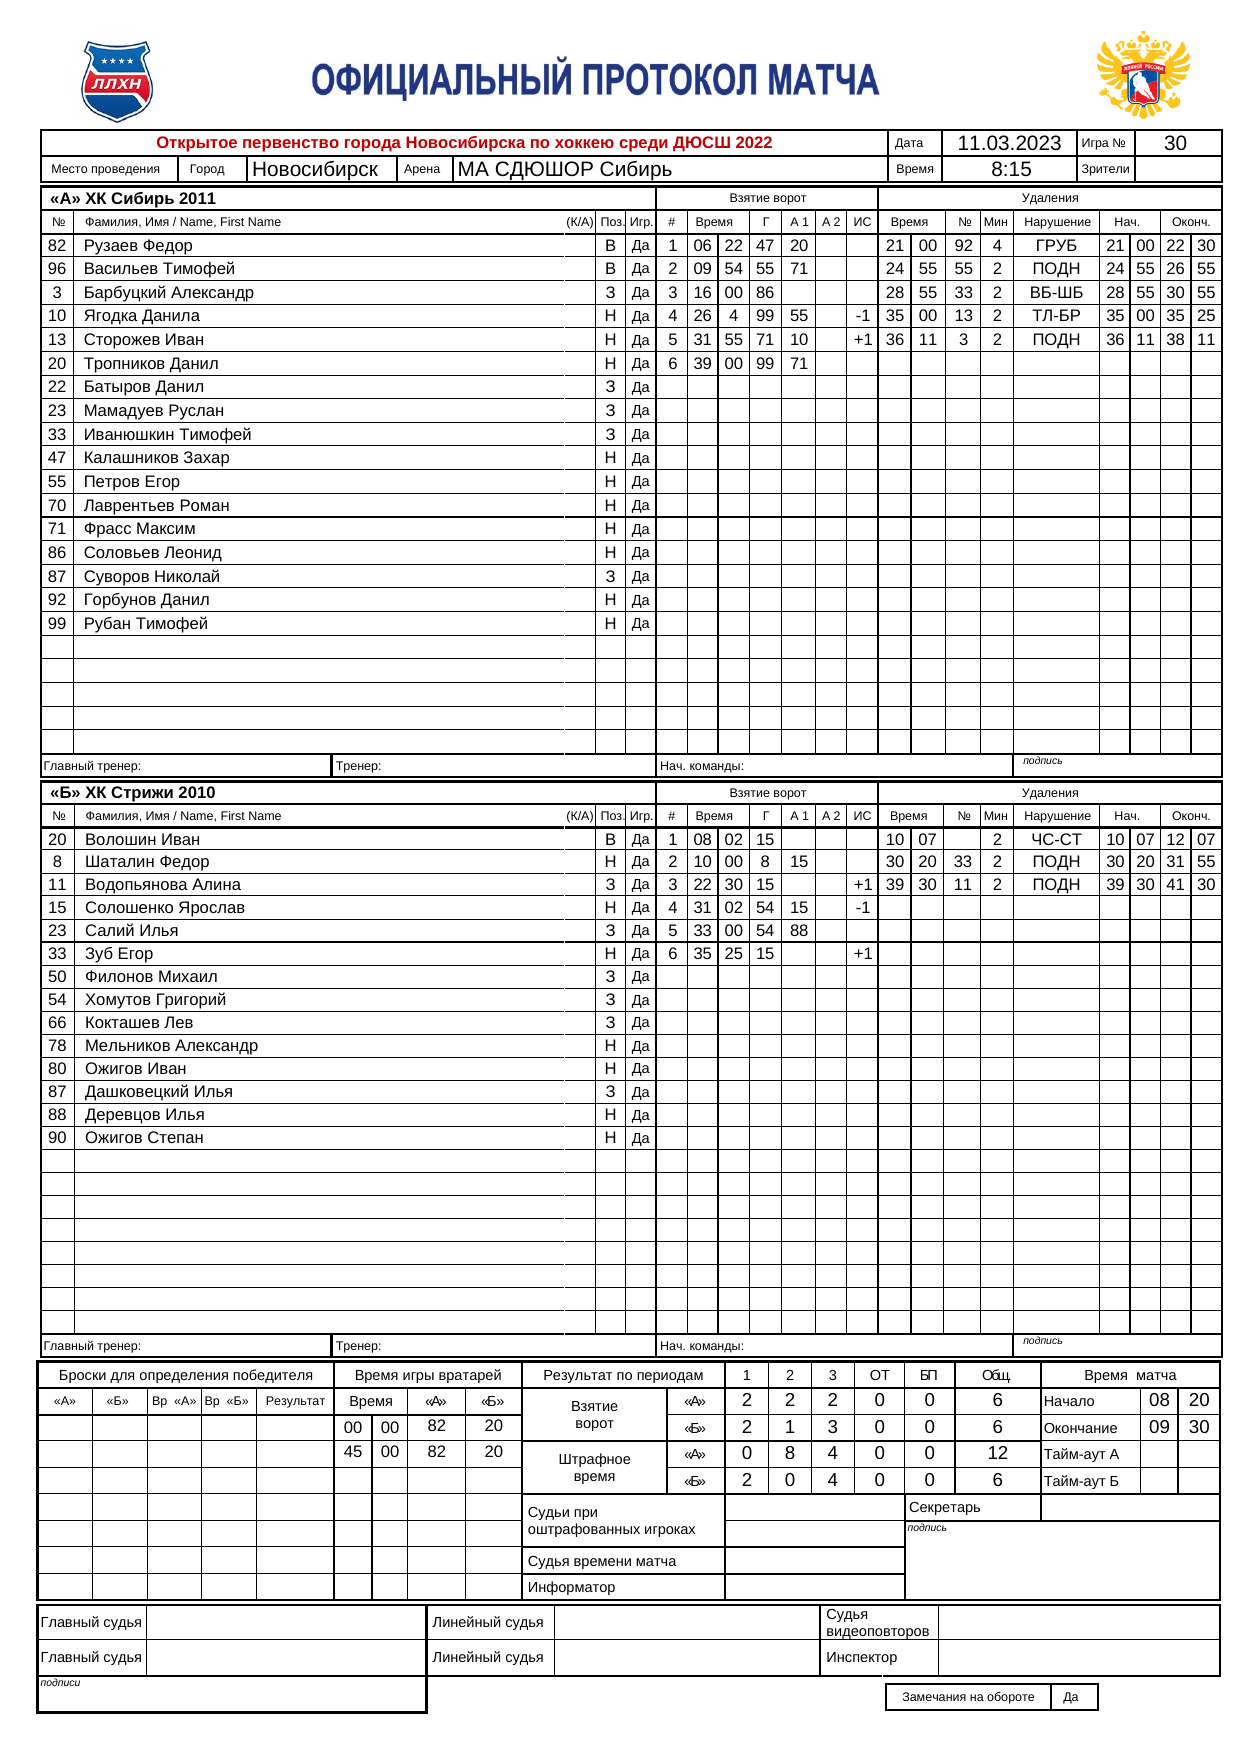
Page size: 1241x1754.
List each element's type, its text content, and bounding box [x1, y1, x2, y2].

table_cell [981, 1265, 1013, 1287]
table_cell [883, 1677, 1220, 1681]
table_cell [257, 1547, 333, 1573]
table_cell Кокташев Лев [75, 1012, 564, 1033]
table_cell [1161, 943, 1190, 964]
table_cell [782, 989, 815, 1011]
table_cell [782, 659, 815, 682]
table_cell 55 [719, 328, 749, 351]
table_cell [750, 989, 781, 1011]
table_cell [1100, 989, 1129, 1011]
table_cell [1192, 1219, 1221, 1241]
table_cell [816, 518, 846, 540]
table_cell [782, 376, 815, 398]
table_cell 3 [946, 328, 980, 351]
table_cell 8 [42, 850, 74, 872]
table_cell [1161, 352, 1190, 374]
table_cell [912, 707, 945, 729]
table_cell 0 [855, 1415, 904, 1440]
table_cell [657, 1288, 687, 1310]
table_cell [750, 636, 781, 658]
table_cell [1014, 1311, 1099, 1333]
table_cell 71 [782, 352, 815, 374]
table_cell Да [626, 612, 655, 634]
table_cell [750, 1127, 781, 1149]
table_cell [688, 1311, 717, 1333]
table_cell [981, 683, 1013, 706]
table_cell [847, 376, 877, 398]
table_cell 2 [981, 829, 1013, 849]
table_cell 02 [719, 896, 749, 918]
table_cell 33 [944, 850, 980, 872]
table_cell Н [596, 1058, 625, 1079]
table_cell [1100, 1288, 1129, 1310]
table_cell [657, 1081, 687, 1103]
table_cell [1192, 1150, 1221, 1172]
table_cell [688, 1242, 717, 1264]
table_cell [1131, 588, 1160, 611]
table_cell ПОДН [1014, 257, 1099, 280]
table_cell [1100, 612, 1129, 634]
table_cell «Б» [93, 1389, 147, 1413]
table_cell [1192, 1127, 1221, 1149]
table_cell [1161, 1173, 1190, 1195]
table_cell 20 [466, 1441, 521, 1467]
table_cell [1100, 518, 1129, 540]
table_cell [750, 470, 781, 493]
table_cell 99 [750, 305, 781, 327]
table_cell [1131, 541, 1160, 564]
table_cell «Б» [668, 1415, 724, 1440]
table_cell 1 [657, 829, 687, 849]
table_cell -1 [847, 305, 877, 327]
table_cell [1136, 157, 1221, 181]
table_cell [816, 1035, 846, 1057]
table_cell [466, 1494, 521, 1520]
table_cell 2 [981, 257, 1013, 280]
table_cell [944, 1058, 980, 1079]
table_cell [782, 1012, 815, 1033]
table_cell [1014, 1127, 1099, 1149]
table_cell [1161, 1150, 1190, 1172]
table_cell 4 [812, 1442, 854, 1467]
table_cell [1014, 636, 1099, 658]
table_cell [75, 1173, 564, 1195]
table_cell [719, 1242, 749, 1264]
table_cell [946, 518, 980, 540]
table_cell 11 [912, 328, 945, 351]
table_cell [1192, 683, 1221, 706]
table_cell [565, 1173, 595, 1195]
table_cell [750, 730, 781, 753]
table_cell 71 [782, 257, 815, 280]
table_cell Да [626, 829, 655, 849]
table_cell [719, 1196, 749, 1218]
table_cell [719, 636, 749, 658]
table_cell 36 [879, 328, 910, 351]
table_cell [1131, 1058, 1160, 1079]
table_cell [1161, 541, 1190, 564]
table_cell Да [626, 874, 655, 895]
table_cell [816, 328, 846, 351]
table_cell [719, 470, 749, 493]
table_cell [1131, 1242, 1160, 1264]
table_cell [373, 1468, 407, 1493]
table_cell [565, 1265, 595, 1287]
table_cell ИС [847, 805, 877, 826]
table_cell ЧС-СТ [1014, 829, 1099, 849]
table_cell [816, 1012, 846, 1033]
table_cell [565, 281, 595, 303]
table_cell «Б» [668, 1468, 724, 1493]
table_cell [816, 376, 846, 398]
table_cell [688, 1288, 717, 1310]
table_cell Рубан Тимофей [74, 612, 564, 634]
table_cell [1100, 352, 1129, 374]
table_cell [847, 1127, 877, 1149]
table_cell Оконч. [1161, 211, 1221, 233]
table_cell Н [596, 352, 625, 374]
table_cell Н [596, 1127, 625, 1149]
table_cell 35 [879, 305, 910, 327]
table_cell [782, 730, 815, 753]
table_cell [719, 1058, 749, 1079]
table_cell 35 [1100, 305, 1129, 327]
table_cell 39 [879, 874, 910, 895]
table_cell 11 [42, 874, 74, 895]
table_cell [1192, 989, 1221, 1011]
table_cell [565, 518, 595, 540]
table_cell [912, 352, 945, 374]
table_cell [373, 1494, 407, 1520]
table_cell [719, 518, 749, 540]
table_cell 66 [42, 1012, 74, 1033]
table_cell [847, 281, 877, 303]
table_cell 15 [782, 850, 815, 872]
table_cell [657, 1219, 687, 1241]
table_cell [1192, 612, 1221, 634]
table_cell Да [626, 541, 655, 564]
table_cell подпись [1014, 755, 1221, 776]
table_cell [688, 1173, 717, 1195]
table_cell [847, 1104, 877, 1126]
table_cell 11 [1192, 328, 1221, 351]
table_cell Да [626, 1035, 655, 1057]
table_cell [1014, 1012, 1099, 1033]
table_cell [946, 659, 980, 682]
table_header Да [1052, 1685, 1097, 1709]
table_cell [335, 1574, 371, 1599]
table_cell Да [626, 235, 655, 256]
table_cell [912, 636, 945, 658]
table_cell 50 [42, 966, 74, 987]
table_cell 2 [981, 305, 1013, 327]
table_cell [1192, 1104, 1221, 1126]
table_cell [750, 494, 781, 516]
table_header Время игры вратарей [335, 1363, 521, 1387]
table_cell [750, 1081, 781, 1103]
table_cell [596, 707, 625, 729]
table_cell [816, 1311, 846, 1333]
table_cell [257, 1416, 333, 1440]
table_cell [847, 1311, 877, 1333]
table_cell 3 [657, 281, 687, 303]
table_cell [981, 541, 1013, 564]
table_cell [816, 1150, 846, 1172]
table_cell [148, 1574, 201, 1599]
table_cell [657, 1035, 687, 1057]
table_cell [1014, 1104, 1099, 1126]
table_cell [565, 305, 595, 327]
table_cell [1179, 1468, 1219, 1493]
table_cell [565, 829, 595, 849]
table_cell [596, 1265, 625, 1287]
table_cell [847, 235, 877, 256]
table_cell [944, 1104, 980, 1126]
table_cell [1192, 494, 1221, 516]
table_cell ГРУБ [1014, 235, 1099, 256]
table_cell [946, 683, 980, 706]
table_cell [719, 612, 749, 634]
table_cell 87 [42, 1081, 74, 1103]
table_cell [879, 1288, 910, 1310]
table_cell [816, 1288, 846, 1310]
table_cell 11 [944, 874, 980, 895]
table_cell 00 [335, 1416, 371, 1440]
table_cell [1100, 376, 1129, 398]
table_cell [847, 1288, 877, 1310]
table_cell ПОДН [1014, 874, 1099, 895]
table_cell [1192, 707, 1221, 729]
table_cell Барбуцкий Александр [74, 281, 564, 303]
table_cell [688, 1081, 717, 1103]
table_cell 80 [42, 1058, 74, 1079]
table_cell 5 [657, 328, 687, 351]
table_cell [750, 1311, 781, 1333]
table_cell [1100, 636, 1129, 658]
table_cell 22 [1161, 235, 1190, 256]
table_cell Рузаев Федор [74, 235, 564, 256]
table_cell Да [626, 518, 655, 540]
table_cell [981, 966, 1013, 987]
table_cell [782, 1150, 815, 1172]
table_cell Да [626, 1081, 655, 1103]
table_cell Главный судья [39, 1606, 146, 1639]
table_cell 02 [719, 829, 749, 849]
table_cell [981, 1242, 1013, 1264]
table_cell Н [596, 518, 625, 540]
table_cell [596, 1196, 625, 1218]
table_cell [408, 1574, 465, 1599]
table_cell 0 [855, 1468, 904, 1493]
table_cell [565, 1127, 595, 1149]
table_header Открытое первенство города Новосибирска по хоккею среди ДЮСШ 2022 [42, 131, 887, 155]
table_cell 70 [42, 494, 73, 516]
table_cell Да [626, 376, 655, 398]
table_cell [688, 399, 717, 422]
table_cell [1014, 588, 1099, 611]
table_cell Штрафное время [523, 1442, 666, 1493]
table_cell [816, 1219, 846, 1241]
table_cell Нарушение [1014, 211, 1099, 233]
table_cell [912, 1196, 943, 1218]
table_cell 22 [688, 874, 717, 895]
table_cell [657, 1012, 687, 1033]
table_cell [981, 1127, 1013, 1149]
table_cell [879, 896, 910, 918]
table_cell Васильев Тимофей [74, 257, 564, 280]
table_cell 86 [750, 281, 781, 303]
table_cell [1100, 588, 1129, 611]
table_cell [816, 494, 846, 516]
table_cell [657, 376, 687, 398]
table_cell 12 [1161, 829, 1190, 849]
table_cell [147, 1640, 425, 1675]
table_cell [1179, 1441, 1219, 1467]
table_cell [816, 565, 846, 587]
table_cell [782, 423, 815, 445]
table_cell 6 [956, 1415, 1040, 1440]
table_cell [1014, 920, 1099, 941]
table_cell [1161, 896, 1190, 918]
table_cell [750, 588, 781, 611]
table_cell [782, 829, 815, 849]
table_cell 2 [726, 1415, 768, 1440]
table_cell [782, 1288, 815, 1310]
table_header Время матча [1042, 1363, 1219, 1387]
table_cell 20 [912, 850, 943, 872]
table_cell 24 [1100, 257, 1129, 280]
table_cell [879, 399, 910, 422]
table_cell 23 [42, 920, 74, 941]
table_cell [946, 446, 980, 469]
table_cell [75, 1219, 564, 1241]
table_cell [1100, 1127, 1129, 1149]
table_cell [1100, 565, 1129, 587]
table_cell [782, 1242, 815, 1264]
table_cell [847, 920, 877, 941]
table_cell [946, 376, 980, 398]
table_cell [726, 1521, 904, 1546]
table_cell [816, 707, 846, 729]
table_cell Новосибирск [248, 157, 396, 181]
table_cell 31 [1161, 850, 1190, 872]
table_cell [1161, 494, 1190, 516]
table_cell 71 [42, 518, 73, 540]
table_cell 99 [750, 352, 781, 374]
table_cell [847, 257, 877, 280]
table_cell [42, 1150, 74, 1172]
table_cell [879, 565, 910, 587]
table_cell [847, 1035, 877, 1057]
table_cell 10 [1100, 829, 1129, 849]
table_cell [1100, 1058, 1129, 1079]
table_cell [626, 683, 655, 706]
table_cell [1014, 1265, 1099, 1287]
table_cell [688, 1127, 717, 1149]
table_cell 20 [42, 352, 73, 374]
table_cell [946, 636, 980, 658]
table_cell [148, 1468, 201, 1493]
table_cell [565, 541, 595, 564]
table_cell 54 [750, 920, 781, 941]
table_cell [1141, 1441, 1177, 1467]
table_cell 55 [42, 470, 73, 493]
table_cell «Б » [466, 1389, 521, 1413]
table_cell [1192, 920, 1221, 941]
table_cell [1161, 1104, 1190, 1126]
table_cell [1192, 1058, 1221, 1079]
table_cell [1014, 707, 1099, 729]
table_cell [688, 565, 717, 587]
table_cell [555, 1640, 819, 1675]
table_cell 2 [726, 1389, 768, 1413]
table_cell Да [626, 850, 655, 872]
table_cell [816, 1104, 846, 1126]
table_cell [782, 1265, 815, 1287]
table_cell 13 [42, 328, 73, 351]
table_cell [719, 1288, 749, 1310]
table_cell [912, 1288, 943, 1310]
table_cell [944, 1150, 980, 1172]
table_cell [565, 352, 595, 374]
table_cell [596, 683, 625, 706]
table_cell [565, 257, 595, 280]
table_cell [912, 1219, 943, 1241]
table_cell Да [626, 943, 655, 964]
table_cell [946, 707, 980, 729]
table_cell [75, 1196, 564, 1218]
table_cell [782, 683, 815, 706]
table_cell [688, 1265, 717, 1287]
table_cell [816, 423, 846, 445]
table_cell А 2 [816, 211, 846, 233]
table_cell [93, 1521, 147, 1546]
table_cell [1131, 470, 1160, 493]
table_cell [335, 1521, 371, 1546]
table_cell [335, 1468, 371, 1493]
table_cell [1100, 423, 1129, 445]
table_cell [688, 518, 717, 540]
table_cell Шаталин Федор [75, 850, 564, 872]
table_cell 30 [1100, 850, 1129, 872]
table_cell [626, 1173, 655, 1195]
table_cell [719, 1127, 749, 1149]
table_cell [42, 636, 73, 658]
table_cell [750, 1058, 781, 1079]
table_cell 4 [981, 235, 1013, 256]
table_cell (К/А) [565, 211, 595, 233]
table_cell [1014, 1150, 1099, 1172]
table_cell З [596, 565, 625, 587]
table_cell Н [596, 612, 625, 634]
table_cell [847, 730, 877, 753]
table_cell [981, 376, 1013, 398]
table_cell [912, 518, 945, 540]
table_cell [912, 1127, 943, 1149]
table_cell [719, 683, 749, 706]
table_header Удаления [879, 783, 1221, 803]
table_cell Нач. [1100, 211, 1160, 233]
table_cell [944, 1196, 980, 1218]
table_cell [981, 943, 1013, 964]
table_cell [626, 707, 655, 729]
table_cell 6 [657, 352, 687, 374]
table_cell [944, 989, 980, 1011]
table_cell Оконч. [1161, 805, 1221, 826]
table_cell Да [626, 896, 655, 918]
table_cell [719, 423, 749, 445]
table_cell [1161, 920, 1190, 941]
table_cell [879, 376, 910, 398]
table_cell 55 [1192, 281, 1221, 303]
table_cell [1100, 966, 1129, 987]
table_cell Н [596, 1035, 625, 1057]
table_cell [565, 730, 595, 753]
table_cell [719, 659, 749, 682]
table_cell [565, 494, 595, 516]
table_cell [1161, 518, 1190, 540]
table_cell [981, 1311, 1013, 1333]
table_cell 55 [912, 281, 945, 303]
table_cell [816, 920, 846, 941]
table_cell Арена [398, 157, 452, 181]
table_cell 2 [657, 850, 687, 872]
table_cell [1131, 1012, 1160, 1033]
table_cell 6 [956, 1468, 1040, 1493]
table_cell [981, 1081, 1013, 1103]
table_cell [750, 1035, 781, 1057]
table_cell [1014, 565, 1099, 587]
table_cell [688, 1058, 717, 1079]
table_cell [1131, 920, 1160, 941]
table_cell ИС [847, 211, 877, 233]
table_cell [816, 1242, 846, 1264]
table_cell [719, 1035, 749, 1057]
table_cell [944, 966, 980, 987]
table_cell [750, 518, 781, 540]
table_cell [626, 1219, 655, 1241]
table_cell 78 [42, 1035, 74, 1057]
table_cell [944, 1311, 980, 1333]
table_cell [719, 1104, 749, 1126]
table_cell Линейный судья [428, 1606, 554, 1639]
table_cell [42, 730, 73, 753]
table_cell [912, 446, 945, 469]
table_cell [879, 1127, 910, 1149]
table_cell [782, 1173, 815, 1195]
table_cell подписи [39, 1677, 425, 1711]
table_cell Н [596, 470, 625, 493]
table_cell [847, 1196, 877, 1218]
table_cell 54 [42, 989, 74, 1011]
table_cell [1192, 943, 1221, 964]
table_cell [626, 1288, 655, 1310]
table_cell [466, 1521, 521, 1546]
table_cell [202, 1521, 256, 1546]
table_cell 08 [688, 829, 717, 849]
table_cell [981, 612, 1013, 634]
table_cell З [596, 399, 625, 422]
table_cell [1161, 376, 1190, 398]
table_cell [1014, 518, 1099, 540]
table_cell Горбунов Данил [74, 588, 564, 611]
table_cell 15 [750, 943, 781, 964]
table_cell [1100, 494, 1129, 516]
table_cell [1131, 494, 1160, 516]
table_cell [657, 470, 687, 493]
table_cell [981, 707, 1013, 729]
table_cell [657, 1127, 687, 1149]
table_cell «А» [668, 1389, 724, 1413]
table_cell 00 [912, 235, 945, 256]
table_cell [1192, 636, 1221, 658]
table_cell -1 [847, 896, 877, 918]
table_cell [688, 1196, 717, 1218]
table_cell [626, 1265, 655, 1287]
table_cell Соловьев Леонид [74, 541, 564, 564]
table_cell [1131, 423, 1160, 445]
table_cell [1100, 399, 1129, 422]
table_cell [879, 659, 910, 682]
table_cell [847, 966, 877, 987]
table_cell +1 [847, 943, 877, 964]
table_cell Главный тренер: [42, 1335, 330, 1356]
table_cell [148, 1547, 201, 1573]
table_cell [847, 1219, 877, 1241]
table_cell 6 [956, 1389, 1040, 1413]
table_cell 13 [946, 305, 980, 327]
table_cell [657, 1265, 687, 1287]
table_cell [1161, 423, 1190, 445]
table_cell Информатор [523, 1575, 724, 1599]
table_cell # [657, 805, 687, 826]
table_cell 25 [719, 943, 749, 964]
table_cell [782, 281, 815, 303]
table_cell [847, 612, 877, 634]
table_cell [847, 1242, 877, 1264]
table_cell 4 [719, 305, 749, 327]
table_cell 2 [981, 850, 1013, 872]
table_cell Да [626, 281, 655, 303]
table_cell [782, 1035, 815, 1057]
table_cell 39 [688, 352, 717, 374]
table_cell [879, 1196, 910, 1218]
table_cell [657, 1311, 687, 1333]
table_cell 4 [657, 896, 687, 918]
table_cell [39, 1574, 92, 1599]
table_cell [847, 683, 877, 706]
table_cell 26 [688, 305, 717, 327]
table_cell 07 [1192, 829, 1221, 849]
table_cell Н [596, 943, 625, 964]
table_cell [335, 1494, 371, 1520]
table_cell 82 [408, 1441, 465, 1467]
table_cell 30 [1131, 874, 1160, 895]
table_cell [1192, 1265, 1221, 1287]
table_cell [565, 399, 595, 422]
table_cell [912, 565, 945, 587]
table_cell [1131, 989, 1160, 1011]
table_cell [912, 659, 945, 682]
table_cell Судья времени матча [523, 1548, 724, 1573]
table_cell [688, 446, 717, 469]
table_cell [944, 1012, 980, 1033]
table_cell [657, 989, 687, 1011]
table_cell [946, 423, 980, 445]
table_cell 30 [1192, 235, 1221, 256]
table_cell «А» [408, 1389, 465, 1413]
table_cell [1131, 1150, 1160, 1172]
table_cell 22 [719, 235, 749, 256]
table_cell Да [626, 989, 655, 1011]
table_cell Мамадуев Руслан [74, 399, 564, 422]
table_cell [782, 470, 815, 493]
table_cell Время [335, 1389, 407, 1413]
table_cell [816, 943, 846, 964]
table_cell Дашковецкий Илья [75, 1081, 564, 1103]
table_cell 55 [912, 257, 945, 280]
table_cell [782, 1311, 815, 1333]
table_cell [879, 1012, 910, 1033]
table_cell [944, 829, 980, 849]
table_cell [335, 1547, 371, 1573]
table_cell [1131, 518, 1160, 540]
table_cell 00 [912, 305, 945, 327]
table_cell [782, 874, 815, 895]
table_cell [847, 1173, 877, 1195]
table_cell Сторожев Иван [74, 328, 564, 351]
table_cell МА СДЮШОР Сибирь [454, 157, 887, 181]
table_cell [75, 1311, 564, 1333]
table_cell 2 [726, 1468, 768, 1493]
table_cell [946, 541, 980, 564]
table_cell [408, 1494, 465, 1520]
table_cell [981, 636, 1013, 658]
table_cell З [596, 966, 625, 987]
table_cell [981, 989, 1013, 1011]
table_cell [688, 588, 717, 611]
table_header Броски для определения победителя [39, 1363, 333, 1387]
table_cell [565, 423, 595, 445]
table_cell 96 [42, 257, 73, 280]
table_header 11.03.2023 [943, 131, 1076, 155]
table_cell [719, 494, 749, 516]
table_cell [257, 1441, 333, 1467]
table_cell Филонов Михаил [75, 966, 564, 987]
table_cell [1131, 636, 1160, 658]
table_cell № [944, 805, 980, 826]
table_cell [1131, 1173, 1160, 1195]
table_cell [1192, 446, 1221, 469]
table_cell 20 [42, 829, 74, 849]
table_cell Нарушение [1014, 805, 1099, 826]
table_cell [42, 1288, 74, 1310]
table_cell [750, 1196, 781, 1218]
table_cell [816, 588, 846, 611]
table_cell [1192, 1311, 1221, 1333]
table_cell [39, 1547, 92, 1573]
table_cell [1161, 446, 1190, 469]
table_cell [1014, 943, 1099, 964]
table_cell [847, 565, 877, 587]
table_cell В [596, 829, 625, 849]
table_header 1 [726, 1363, 768, 1387]
table_cell [42, 1219, 74, 1241]
table_cell [688, 636, 717, 658]
table_cell 20 [782, 235, 815, 256]
table_cell [1131, 896, 1160, 918]
table_header Взятие ворот [657, 783, 877, 803]
table_cell 00 [719, 352, 749, 374]
table_cell [946, 470, 980, 493]
table_cell 87 [42, 565, 73, 587]
table_cell [565, 920, 595, 941]
table_cell 30 [1161, 281, 1190, 303]
table_cell [879, 730, 910, 753]
table_cell [626, 730, 655, 753]
table_cell [847, 1058, 877, 1079]
table_cell [1100, 1150, 1129, 1172]
table_cell [466, 1547, 521, 1573]
table_cell [981, 1035, 1013, 1057]
table_cell [93, 1574, 147, 1599]
table_cell 3 [812, 1415, 854, 1440]
table_cell З [596, 874, 625, 895]
table_cell [257, 1494, 333, 1520]
table_cell 24 [879, 257, 910, 280]
table_cell [750, 1173, 781, 1195]
table_cell 2 [812, 1389, 854, 1413]
table_cell [1161, 989, 1190, 1011]
table_cell [750, 1265, 781, 1287]
table_cell [981, 1012, 1013, 1033]
table_cell [946, 352, 980, 374]
table_cell 28 [1100, 281, 1129, 303]
table_cell 55 [782, 305, 815, 327]
table_cell «А» [668, 1442, 724, 1467]
table_cell [93, 1468, 147, 1493]
table_cell [1161, 730, 1190, 753]
table_cell [981, 730, 1013, 753]
table_cell [847, 1012, 877, 1033]
table_cell 55 [1192, 257, 1221, 280]
table_cell [912, 1242, 943, 1264]
table_cell [1192, 352, 1221, 374]
table_cell 00 [373, 1416, 407, 1440]
table_cell [912, 920, 943, 941]
table_cell [879, 1104, 910, 1126]
table_cell 0 [855, 1442, 904, 1467]
table_cell [1161, 1288, 1190, 1310]
picture [5, 28, 1197, 129]
table_cell [466, 1574, 521, 1599]
table_cell 22 [42, 376, 73, 398]
table_cell [879, 1058, 910, 1079]
table_cell Да [626, 920, 655, 941]
table_cell [879, 1219, 910, 1241]
table_cell З [596, 920, 625, 941]
table_cell [879, 612, 910, 634]
table_cell 31 [688, 328, 717, 351]
table_cell [912, 683, 945, 706]
table_cell [1192, 1288, 1221, 1310]
table_cell Да [626, 494, 655, 516]
table_cell 07 [1131, 829, 1160, 849]
table_cell 0 [905, 1415, 954, 1440]
table_cell [816, 1127, 846, 1149]
table_cell 55 [946, 257, 980, 280]
table_cell Н [596, 541, 625, 564]
table_cell [688, 612, 717, 634]
table_cell [1014, 730, 1099, 753]
table_cell [847, 352, 877, 374]
table_cell А 2 [816, 805, 846, 826]
table_cell [944, 943, 980, 964]
table_cell [750, 1104, 781, 1126]
table_cell 12 [956, 1442, 1040, 1467]
table_cell [944, 896, 980, 918]
table_cell [596, 1311, 625, 1333]
table_cell [782, 1104, 815, 1126]
table_cell 33 [42, 943, 74, 964]
table_cell [1161, 399, 1190, 422]
table_cell 09 [1141, 1415, 1177, 1440]
table_cell [750, 659, 781, 682]
table_cell [816, 1081, 846, 1103]
table_cell [816, 1173, 846, 1195]
table_cell А 1 [782, 805, 815, 826]
table_cell [879, 352, 910, 374]
table_cell Место проведения [42, 157, 177, 181]
table_cell [75, 1288, 564, 1310]
table_cell Время [688, 211, 749, 233]
table_cell [1131, 565, 1160, 587]
table_cell Да [626, 305, 655, 327]
table_cell [1192, 1196, 1221, 1218]
table_cell [946, 730, 980, 753]
table_cell [719, 376, 749, 398]
table_cell [1100, 1196, 1129, 1218]
table_cell [1131, 1035, 1160, 1057]
table_cell [657, 588, 687, 611]
table_cell 16 [688, 281, 717, 303]
table_cell 2 [981, 281, 1013, 303]
table_cell Город [179, 157, 246, 181]
table_cell Мельников Александр [75, 1035, 564, 1057]
table_cell [719, 1219, 749, 1241]
table_cell [688, 376, 717, 398]
table_cell [847, 588, 877, 611]
table_cell Поз. [596, 211, 625, 233]
table_cell [946, 612, 980, 634]
table_cell [879, 636, 910, 658]
table_cell [1100, 659, 1129, 682]
table_cell [981, 896, 1013, 918]
table_cell [1014, 659, 1099, 682]
table_cell [1131, 707, 1160, 729]
table_cell [981, 423, 1013, 445]
table_cell [688, 470, 717, 493]
table_cell Тайм-аут Б [1042, 1468, 1140, 1493]
table_cell [626, 659, 655, 682]
table_cell [565, 636, 595, 658]
table_cell [1192, 565, 1221, 587]
table_cell [1161, 966, 1190, 987]
table_cell [626, 1242, 655, 1264]
table_cell [657, 1150, 687, 1172]
table_cell [657, 1242, 687, 1264]
table_cell Результат [257, 1389, 333, 1413]
table_cell [939, 1606, 1219, 1639]
table_cell Ожигов Иван [75, 1058, 564, 1079]
table_cell Тропников Данил [74, 352, 564, 374]
table_cell ТЛ-БР [1014, 305, 1099, 327]
table_cell Мин [981, 211, 1013, 233]
table_cell [1161, 636, 1190, 658]
table_cell [688, 683, 717, 706]
table_cell 39 [1100, 874, 1129, 895]
table_cell Да [626, 1104, 655, 1126]
table_cell [816, 1265, 846, 1287]
table_cell [408, 1468, 465, 1493]
table_cell [74, 707, 564, 729]
table_cell [657, 518, 687, 540]
table_cell [1100, 943, 1129, 964]
table_cell [981, 1173, 1013, 1195]
table_cell [750, 399, 781, 422]
table_cell [657, 565, 687, 587]
table_cell [879, 683, 910, 706]
table_cell [373, 1521, 407, 1546]
table_cell [565, 470, 595, 493]
table_cell [1192, 730, 1221, 753]
table_cell [596, 636, 625, 658]
table_cell [981, 659, 1013, 682]
table_cell 8 [769, 1442, 811, 1467]
table_cell Водопьянова Алина [75, 874, 564, 895]
table_cell 06 [688, 235, 717, 256]
table_cell [1099, 1682, 1220, 1711]
table_cell [981, 446, 1013, 469]
table_cell [657, 707, 687, 729]
table_cell Окончание [1042, 1415, 1140, 1440]
table_cell [719, 541, 749, 564]
table_cell [148, 1441, 201, 1467]
table_cell [565, 376, 595, 398]
table_cell (К/А) [565, 805, 595, 826]
table_cell [719, 1081, 749, 1103]
table_cell [816, 829, 846, 849]
table_cell [565, 565, 595, 587]
table_cell [944, 1242, 980, 1264]
table_cell [39, 1416, 92, 1440]
table_cell [981, 470, 1013, 493]
table_cell [1014, 1219, 1099, 1241]
table_cell [750, 1012, 781, 1033]
table_cell [816, 235, 846, 256]
table_cell [782, 966, 815, 987]
table_cell [1100, 1242, 1129, 1264]
table_cell [981, 494, 1013, 516]
table_cell [1192, 1035, 1221, 1057]
table_cell [1161, 1196, 1190, 1218]
table_cell [879, 1242, 910, 1264]
table_cell [816, 541, 846, 564]
table_cell [1100, 920, 1129, 941]
table_cell [408, 1521, 465, 1546]
table_cell [946, 494, 980, 516]
table_cell Тренер: [333, 1335, 655, 1356]
table_cell [93, 1416, 147, 1440]
table_cell [847, 399, 877, 422]
table_cell [1141, 1468, 1177, 1493]
table_cell 30 [719, 874, 749, 895]
table_cell [688, 659, 717, 682]
table_cell Да [626, 423, 655, 445]
table_cell [565, 1012, 595, 1033]
table_cell [750, 1150, 781, 1172]
table_cell [1161, 707, 1190, 729]
table_cell З [596, 423, 625, 445]
table_header Результат по периодам [523, 1363, 724, 1387]
table_cell [626, 1150, 655, 1172]
table_cell Время [879, 805, 943, 826]
table_cell Деревцов Илья [75, 1104, 564, 1126]
table_cell [912, 1012, 943, 1033]
table_cell [202, 1441, 256, 1467]
table_cell [1014, 446, 1099, 469]
table_cell Н [596, 328, 625, 351]
table_cell [782, 707, 815, 729]
table_cell Начало [1042, 1389, 1140, 1413]
table_cell [1100, 683, 1129, 706]
table_cell 1 [769, 1415, 811, 1440]
table_cell Зрители [1078, 157, 1134, 181]
table_cell [1192, 423, 1221, 445]
table_cell 8:15 [943, 157, 1076, 181]
table_cell [981, 352, 1013, 374]
table_cell 2 [769, 1389, 811, 1413]
table_cell 36 [1100, 328, 1129, 351]
table_cell [565, 943, 595, 964]
table_cell [981, 399, 1013, 422]
table_cell [847, 1081, 877, 1103]
table_cell [944, 1035, 980, 1057]
table_cell [981, 588, 1013, 611]
table_cell 00 [1131, 235, 1160, 256]
table_cell [879, 1150, 910, 1172]
table_cell [981, 565, 1013, 587]
table_cell [912, 989, 943, 1011]
table_cell [847, 850, 877, 872]
table_cell [750, 1288, 781, 1310]
table_cell [39, 1521, 92, 1546]
table_cell [373, 1547, 407, 1573]
table_cell [42, 659, 73, 682]
table_cell [1161, 659, 1190, 682]
table_cell 10 [688, 850, 717, 872]
table_cell Г [750, 211, 781, 233]
table_header ОТ [855, 1363, 904, 1387]
table_cell 21 [879, 235, 910, 256]
table_cell [1100, 446, 1129, 469]
table_cell 3 [657, 874, 687, 895]
table_header «А» ХК Сибирь 2011 [42, 188, 655, 209]
table_cell 47 [42, 446, 73, 469]
table_cell [912, 541, 945, 564]
table_header Взятие ворот [657, 188, 877, 209]
table_cell 82 [42, 235, 73, 256]
table_cell [1100, 1035, 1129, 1057]
table_cell [879, 1035, 910, 1057]
table_cell [565, 1288, 595, 1310]
table_cell [847, 446, 877, 469]
table_cell [1131, 1196, 1160, 1218]
table_cell [719, 1012, 749, 1033]
table_cell [981, 1150, 1013, 1172]
table_cell 88 [782, 920, 815, 941]
table_cell [946, 565, 980, 587]
table_cell [750, 446, 781, 469]
table_cell [657, 399, 687, 422]
table_cell [1131, 659, 1160, 682]
table_cell [1161, 565, 1190, 587]
table_cell [1042, 1495, 1219, 1520]
table_cell [148, 1521, 201, 1546]
table_cell [816, 874, 846, 895]
table_cell [782, 541, 815, 564]
table_cell [1131, 730, 1160, 753]
table_cell В [596, 235, 625, 256]
table_cell 00 [719, 850, 749, 872]
table_cell [1192, 470, 1221, 493]
table_cell [719, 966, 749, 987]
table_cell 55 [1131, 281, 1160, 303]
table_cell [912, 399, 945, 422]
table_cell Тайм-аут А [1042, 1441, 1140, 1467]
table_cell 90 [42, 1127, 74, 1149]
table_cell 55 [750, 257, 781, 280]
table_cell [847, 1265, 877, 1287]
table_cell 15 [782, 896, 815, 918]
table_cell [596, 1150, 625, 1172]
table_cell +1 [847, 874, 877, 895]
table_cell [750, 612, 781, 634]
table_cell [688, 541, 717, 564]
table_cell [75, 1265, 564, 1287]
table_cell [946, 588, 980, 611]
table_cell [74, 659, 564, 682]
table_cell 54 [750, 896, 781, 918]
table_cell Тренер: [333, 755, 655, 776]
table_cell 54 [719, 257, 749, 280]
table_cell ВБ-ШБ [1014, 281, 1099, 303]
table_cell Петров Егор [74, 470, 564, 493]
table_cell [782, 1196, 815, 1218]
table_cell [816, 446, 846, 469]
table_cell Да [626, 446, 655, 469]
table_cell [719, 399, 749, 422]
table_cell [148, 1494, 201, 1520]
table_cell [688, 1104, 717, 1126]
table_cell [816, 659, 846, 682]
table_cell З [596, 1012, 625, 1033]
table_cell [847, 470, 877, 493]
table_cell Судья видеоповторов [821, 1606, 938, 1639]
table_cell [75, 1150, 564, 1172]
table_cell [1161, 1219, 1190, 1241]
table_cell [202, 1574, 256, 1599]
table_cell Судьи при оштрафованных игроках [523, 1495, 724, 1546]
table_cell # [657, 211, 687, 233]
table_cell [816, 683, 846, 706]
table_cell 10 [42, 305, 73, 327]
table_cell [1131, 943, 1160, 964]
table_cell Г [750, 805, 781, 826]
table_cell [596, 1288, 625, 1310]
table_cell [39, 1468, 92, 1493]
table_cell [42, 1311, 74, 1333]
table_cell Батыров Данил [74, 376, 564, 398]
table_cell 2 [657, 257, 687, 280]
table_cell [565, 1035, 595, 1057]
table_header Замечания на обороте [887, 1685, 1050, 1709]
table_cell [657, 1058, 687, 1079]
table_cell 38 [1161, 328, 1190, 351]
table_cell [912, 1081, 943, 1103]
table_cell 4 [657, 305, 687, 327]
table_header Дата [889, 131, 941, 155]
table_cell [1131, 352, 1160, 374]
table_cell Главный судья [39, 1640, 146, 1675]
table_cell [726, 1495, 904, 1520]
table_cell [879, 470, 910, 493]
table_cell 20 [1179, 1389, 1219, 1413]
table_cell [944, 1219, 980, 1241]
table_cell 71 [750, 328, 781, 351]
table_cell Время [879, 211, 945, 233]
table_cell [565, 1058, 595, 1079]
table_cell Хомутов Григорий [75, 989, 564, 1011]
table_cell [879, 989, 910, 1011]
table_cell [1192, 541, 1221, 564]
table_header Игра № [1078, 131, 1134, 155]
table_cell [847, 829, 877, 849]
table_cell [565, 1150, 595, 1172]
table_cell [596, 730, 625, 753]
table_cell [1192, 1081, 1221, 1103]
table_cell 0 [905, 1442, 954, 1467]
table_cell [750, 683, 781, 706]
table_cell [1014, 1081, 1099, 1103]
table_cell 15 [750, 829, 781, 849]
table_cell 92 [946, 235, 980, 256]
table_cell [257, 1521, 333, 1546]
table_cell [944, 1288, 980, 1310]
table_cell [816, 989, 846, 1011]
table_cell [816, 966, 846, 987]
table_cell Нач. [1100, 805, 1160, 826]
table_cell «А» [39, 1389, 92, 1413]
table_cell [42, 1265, 74, 1287]
table_cell [257, 1468, 333, 1493]
table_cell Да [626, 1012, 655, 1033]
table_cell [42, 707, 73, 729]
table_cell 0 [726, 1442, 768, 1467]
table_cell [1192, 399, 1221, 422]
table_cell [565, 683, 595, 706]
table_cell [1192, 966, 1221, 987]
table_cell [1131, 399, 1160, 422]
table_cell [726, 1548, 904, 1573]
table_cell [750, 966, 781, 987]
table_cell [1100, 470, 1129, 493]
table_cell Н [596, 494, 625, 516]
table_cell [879, 707, 910, 729]
table_cell [148, 1416, 201, 1440]
table_cell [719, 1265, 749, 1287]
table_cell [981, 1104, 1013, 1126]
table_header БП [905, 1363, 954, 1387]
table_cell [1100, 1104, 1129, 1126]
table_cell Мин [981, 805, 1013, 826]
table_cell [816, 352, 846, 374]
table_cell Главный тренер: [42, 755, 330, 776]
table_cell А 1 [782, 211, 815, 233]
table_cell [782, 588, 815, 611]
table_cell 45 [335, 1441, 371, 1467]
table_cell 21 [1100, 235, 1129, 256]
table_cell ПОДН [1014, 850, 1099, 872]
table_cell [1131, 376, 1160, 398]
table_cell [879, 588, 910, 611]
table_cell [1192, 1242, 1221, 1264]
table_cell [1100, 1219, 1129, 1241]
table_cell [1131, 1288, 1160, 1310]
table_cell [596, 1219, 625, 1241]
table_cell 3 [42, 281, 73, 303]
table_cell [1161, 1035, 1190, 1057]
table_cell 20 [1131, 850, 1160, 872]
table_cell [719, 1311, 749, 1333]
table_cell [565, 328, 595, 351]
table_cell [1131, 966, 1160, 987]
table_cell [879, 1265, 910, 1287]
table_cell [257, 1574, 333, 1599]
table_cell [816, 1196, 846, 1218]
table_cell Время [889, 157, 941, 181]
table_cell 15 [750, 874, 781, 895]
table_cell 0 [769, 1468, 811, 1493]
table_cell [816, 730, 846, 753]
table_cell [565, 588, 595, 611]
table_cell [657, 1196, 687, 1218]
table_header «Б» ХК Стрижи 2010 [42, 783, 655, 803]
table_cell [719, 730, 749, 753]
table_cell 33 [946, 281, 980, 303]
table_cell 35 [1161, 305, 1190, 327]
table_cell [688, 1035, 717, 1057]
table_cell [782, 1058, 815, 1079]
table_cell [1131, 1311, 1160, 1333]
table_cell 4 [812, 1468, 854, 1493]
table_cell [93, 1494, 147, 1520]
table_cell 5 [657, 920, 687, 941]
table_cell [1014, 989, 1099, 1011]
table_cell [565, 1219, 595, 1241]
table_cell [879, 541, 910, 564]
table_cell 33 [42, 423, 73, 445]
table_header Общ. [956, 1363, 1040, 1387]
table_cell [657, 730, 687, 753]
table_cell [719, 1173, 749, 1195]
table_cell [147, 1606, 425, 1639]
table_cell [912, 376, 945, 398]
table_cell [688, 423, 717, 445]
table_cell [408, 1547, 465, 1573]
table_cell [879, 1311, 910, 1333]
table_cell [1014, 1288, 1099, 1310]
table_cell Салий Илья [75, 920, 564, 941]
table_cell [912, 1104, 943, 1126]
table_cell З [596, 989, 625, 1011]
table_cell [750, 376, 781, 398]
table_cell [1014, 494, 1099, 516]
table_cell Волошин Иван [75, 829, 564, 849]
table_cell [1131, 1127, 1160, 1149]
table_cell [1014, 470, 1099, 493]
table_cell [847, 636, 877, 658]
table_cell Н [596, 588, 625, 611]
table_cell Да [626, 470, 655, 493]
table_cell [74, 730, 564, 753]
table_cell Время [688, 805, 749, 826]
table_cell Суворов Николай [74, 565, 564, 587]
table_cell [565, 707, 595, 729]
table_cell [1100, 707, 1129, 729]
table_cell [912, 423, 945, 445]
table_cell [42, 683, 73, 706]
table_cell Н [596, 446, 625, 469]
table_cell [1014, 399, 1099, 422]
table_cell [657, 966, 687, 987]
table_cell 0 [905, 1389, 954, 1413]
table_cell 99 [42, 612, 73, 634]
table_cell [912, 966, 943, 987]
table_cell [1014, 376, 1099, 398]
table_cell [202, 1494, 256, 1520]
table_cell Игр. [626, 805, 655, 826]
table_cell 86 [42, 541, 73, 564]
table_cell 82 [408, 1416, 465, 1440]
table_cell [726, 1575, 904, 1599]
table_cell [565, 850, 595, 872]
table_cell З [596, 281, 625, 303]
table_cell Секретарь [906, 1495, 1040, 1520]
table_cell [39, 1494, 92, 1520]
table_cell [719, 1150, 749, 1172]
table_cell [688, 1150, 717, 1172]
table_cell [1014, 1242, 1099, 1264]
table_cell Игр. [626, 211, 655, 233]
table_cell [1014, 1173, 1099, 1195]
table_cell 10 [879, 829, 910, 849]
table_cell 30 [912, 874, 943, 895]
table_cell Фамилия, Имя / Name, First Name [75, 805, 565, 826]
table_cell [688, 707, 717, 729]
table_cell Да [626, 399, 655, 422]
table_cell [981, 1058, 1013, 1079]
table_cell [750, 1219, 781, 1241]
table_cell [847, 659, 877, 682]
table_cell [981, 1196, 1013, 1218]
table_cell [565, 966, 595, 987]
table_cell [912, 1265, 943, 1287]
table_cell Н [596, 1104, 625, 1126]
table_cell 00 [373, 1441, 407, 1467]
table_header Удаления [879, 188, 1221, 209]
table_cell 23 [42, 399, 73, 422]
table_cell [1100, 1311, 1129, 1333]
table_cell [981, 1288, 1013, 1310]
table_cell [847, 494, 877, 516]
table_cell [1192, 1012, 1221, 1033]
table_cell [816, 636, 846, 658]
table_cell [816, 305, 846, 327]
table_cell [816, 470, 846, 493]
table_cell [555, 1606, 819, 1639]
table_cell [1192, 588, 1221, 611]
table_cell [565, 659, 595, 682]
table_cell [657, 1104, 687, 1126]
table_cell [42, 1242, 74, 1264]
table_cell [1131, 612, 1160, 634]
table_cell [782, 636, 815, 658]
table_cell [879, 446, 910, 469]
table_cell [93, 1441, 147, 1467]
table_cell [626, 1196, 655, 1218]
table_cell [1192, 376, 1221, 398]
table_cell [657, 541, 687, 564]
table_cell [626, 636, 655, 658]
table_cell [912, 1150, 943, 1172]
table_cell 55 [1192, 850, 1221, 872]
table_cell [879, 920, 910, 941]
table_cell [42, 1196, 74, 1218]
table_cell Да [626, 565, 655, 587]
table_cell [1014, 1058, 1099, 1079]
table_cell [1131, 1081, 1160, 1103]
table_cell [816, 850, 846, 872]
table_cell Да [626, 1058, 655, 1079]
table_cell [565, 612, 595, 634]
table_cell Да [626, 257, 655, 280]
table_cell 09 [688, 257, 717, 280]
table_cell Фрасс Максим [74, 518, 564, 540]
table_cell [912, 896, 943, 918]
table_cell 10 [782, 328, 815, 351]
table_cell [596, 659, 625, 682]
table_cell [93, 1547, 147, 1573]
table_cell 0 [905, 1468, 954, 1493]
table_cell Солошенко Ярослав [75, 896, 564, 918]
table_cell [981, 518, 1013, 540]
table_cell [74, 683, 564, 706]
table_cell [750, 707, 781, 729]
table_cell [1100, 541, 1129, 564]
table_cell З [596, 376, 625, 398]
table_cell [981, 920, 1013, 941]
table_cell [816, 612, 846, 634]
table_cell [912, 494, 945, 516]
table_cell [657, 1173, 687, 1195]
table_cell [657, 683, 687, 706]
table_cell Да [626, 966, 655, 987]
table_cell [944, 1127, 980, 1149]
table_cell [912, 943, 943, 964]
table_cell [1192, 518, 1221, 540]
table_cell [1100, 1012, 1129, 1033]
table_cell [1131, 1265, 1160, 1287]
table_cell [1014, 683, 1099, 706]
table_cell [782, 943, 815, 964]
table_cell [816, 1058, 846, 1079]
table_cell Фамилия, Имя / Name, First Name [74, 211, 565, 233]
table_cell [1161, 683, 1190, 706]
table_cell [782, 612, 815, 634]
table_cell [719, 989, 749, 1011]
table_cell [879, 518, 910, 540]
table_cell 26 [1161, 257, 1190, 280]
table_cell [596, 1242, 625, 1264]
table_cell [657, 612, 687, 634]
table_header 2 [769, 1363, 811, 1387]
table_cell [1014, 966, 1099, 987]
table_cell [688, 989, 717, 1011]
table_cell [782, 1081, 815, 1103]
table_cell подпись [906, 1522, 1219, 1599]
table_cell [816, 399, 846, 422]
table_cell Линейный судья [428, 1640, 554, 1675]
table_cell [626, 1311, 655, 1333]
table_cell [1014, 1196, 1099, 1218]
table_cell [879, 1081, 910, 1103]
table_cell [719, 588, 749, 611]
table_cell Н [596, 850, 625, 872]
table_cell [202, 1547, 256, 1573]
table_cell Ягодка Данила [74, 305, 564, 327]
table_cell № [42, 211, 73, 233]
table_cell [912, 730, 945, 753]
table_cell Да [626, 588, 655, 611]
table_cell [847, 989, 877, 1011]
table_cell 11 [1131, 328, 1160, 351]
table_cell [565, 1196, 595, 1218]
table_cell Н [596, 305, 625, 327]
table_cell [688, 1219, 717, 1241]
table_cell Вр «Б» [202, 1389, 256, 1413]
table_cell [42, 1173, 74, 1195]
table_cell [1131, 446, 1160, 469]
table_cell [750, 423, 781, 445]
table_cell [565, 1311, 595, 1333]
table_cell [912, 1035, 943, 1057]
table_cell [944, 1081, 980, 1103]
table_cell [816, 896, 846, 918]
table_cell Нач. команды: [657, 755, 1012, 776]
table_cell [565, 989, 595, 1011]
table_cell [1161, 588, 1190, 611]
table_cell [816, 281, 846, 303]
table_cell [657, 446, 687, 469]
table_cell З [596, 1081, 625, 1103]
table_cell № [42, 805, 74, 826]
table_cell [1100, 1173, 1129, 1195]
table_cell Да [626, 352, 655, 374]
table_cell Н [596, 896, 625, 918]
table_cell 00 [1131, 305, 1160, 327]
table_cell Зуб Егор [75, 943, 564, 964]
table_cell [657, 636, 687, 658]
table_cell [847, 707, 877, 729]
table_cell [879, 1173, 910, 1195]
table_cell [981, 1219, 1013, 1241]
table_cell [1192, 659, 1221, 682]
table_cell Да [626, 1127, 655, 1149]
table_cell 08 [1141, 1389, 1177, 1413]
table_cell Да [626, 328, 655, 351]
table_cell [782, 565, 815, 587]
table_cell [1161, 1058, 1190, 1079]
table_cell [750, 541, 781, 564]
table_cell [1192, 896, 1221, 918]
table_cell [816, 257, 846, 280]
table_cell [1014, 896, 1099, 918]
table_cell [565, 896, 595, 918]
table_cell [782, 1219, 815, 1241]
table_cell 1 [657, 235, 687, 256]
table_cell [782, 399, 815, 422]
table_cell [912, 1173, 943, 1195]
table_cell [782, 1127, 815, 1149]
table_cell 07 [912, 829, 943, 849]
table_cell [719, 565, 749, 587]
table_cell Нач. команды: [657, 1335, 1012, 1356]
table_cell [596, 1173, 625, 1195]
table_cell [1100, 1081, 1129, 1103]
table_cell [750, 1242, 781, 1264]
table_cell Ожигов Степан [75, 1127, 564, 1149]
table_cell [847, 541, 877, 564]
table_cell 8 [750, 850, 781, 872]
table_cell [1161, 1012, 1190, 1033]
table_cell Поз. [596, 805, 625, 826]
table_cell Вр «А» [148, 1389, 201, 1413]
table_cell [879, 494, 910, 516]
table_cell [1014, 541, 1099, 564]
table_cell 31 [688, 896, 717, 918]
table_header 3 [812, 1363, 854, 1387]
table_cell [847, 423, 877, 445]
table_cell 47 [750, 235, 781, 256]
table_cell [847, 1150, 877, 1172]
table_cell [912, 588, 945, 611]
table_cell [1100, 1265, 1129, 1287]
table_cell [1161, 470, 1190, 493]
table_cell 30 [879, 850, 910, 872]
table_cell [912, 470, 945, 493]
table_cell [1100, 730, 1129, 753]
table_cell 15 [42, 896, 74, 918]
table_cell +1 [847, 328, 877, 351]
table_cell № [946, 211, 980, 233]
table_cell [565, 1242, 595, 1264]
table_cell 25 [1192, 305, 1221, 327]
table_cell Иванюшкин Тимофей [74, 423, 564, 445]
table_cell [39, 1441, 92, 1467]
table_cell [1014, 1035, 1099, 1057]
table_cell Калашников Захар [74, 446, 564, 469]
table_cell [879, 966, 910, 987]
table_cell [688, 730, 717, 753]
table_cell [1161, 1311, 1190, 1333]
table_cell [657, 494, 687, 516]
table_cell [74, 636, 564, 658]
table_cell [202, 1468, 256, 1493]
table_cell [944, 920, 980, 941]
table_cell [1014, 423, 1099, 445]
table_cell 88 [42, 1104, 74, 1126]
table_cell [879, 943, 910, 964]
table_cell 55 [1131, 257, 1160, 280]
table_cell [719, 446, 749, 469]
table_cell [944, 1173, 980, 1195]
table_cell Инспектор [821, 1640, 938, 1675]
table_cell [782, 518, 815, 540]
table_cell [565, 235, 595, 256]
table_cell [879, 423, 910, 445]
table_cell [946, 399, 980, 422]
table_cell 41 [1161, 874, 1190, 895]
table_cell 28 [879, 281, 910, 303]
table_cell [688, 1012, 717, 1033]
table_cell 00 [719, 281, 749, 303]
table_cell [688, 966, 717, 987]
table_cell [1131, 1219, 1160, 1241]
table_cell [1161, 1242, 1190, 1264]
table_cell 6 [657, 943, 687, 964]
table_cell [1100, 896, 1129, 918]
table_cell [1014, 352, 1099, 374]
table_cell 30 [1192, 874, 1221, 895]
table_cell 35 [688, 943, 717, 964]
table_cell [1014, 612, 1099, 634]
table_cell [939, 1640, 1219, 1675]
table_cell 33 [688, 920, 717, 941]
table_cell [565, 1104, 595, 1126]
table_cell [657, 659, 687, 682]
table_cell [75, 1242, 564, 1264]
table_cell [1131, 1104, 1160, 1126]
table_cell 00 [719, 920, 749, 941]
table_cell 20 [466, 1416, 521, 1440]
table_cell Лаврентьев Роман [74, 494, 564, 516]
table_cell В [596, 257, 625, 280]
table_cell 30 [1179, 1415, 1219, 1440]
table_cell [750, 565, 781, 587]
table_cell [847, 518, 877, 540]
table_cell [565, 874, 595, 895]
table_cell 0 [855, 1389, 904, 1413]
table_header 30 [1136, 131, 1221, 155]
table_cell Взятие ворот [523, 1389, 666, 1440]
table_cell 2 [981, 328, 1013, 351]
table_cell [657, 423, 687, 445]
table_cell [782, 446, 815, 469]
table_cell [1161, 1265, 1190, 1287]
table_cell [912, 1311, 943, 1333]
table_cell 2 [981, 874, 1013, 895]
table_cell [202, 1416, 256, 1440]
table_cell [1131, 683, 1160, 706]
table_cell [565, 446, 595, 469]
table_cell [565, 1081, 595, 1103]
table_cell [1192, 1173, 1221, 1195]
table_cell [719, 707, 749, 729]
table_cell [1161, 1081, 1190, 1103]
table_cell 92 [42, 588, 73, 611]
table_cell [782, 494, 815, 516]
table_cell [912, 1058, 943, 1079]
table_cell [466, 1468, 521, 1493]
table_cell [428, 1677, 882, 1711]
table_cell [373, 1574, 407, 1599]
table_cell [1161, 612, 1190, 634]
table_cell [1161, 1127, 1190, 1149]
table_cell [944, 1265, 980, 1287]
table_cell подпись [1014, 1335, 1221, 1356]
table_cell [912, 612, 945, 634]
table_cell [688, 494, 717, 516]
table_cell ПОДН [1014, 328, 1099, 351]
